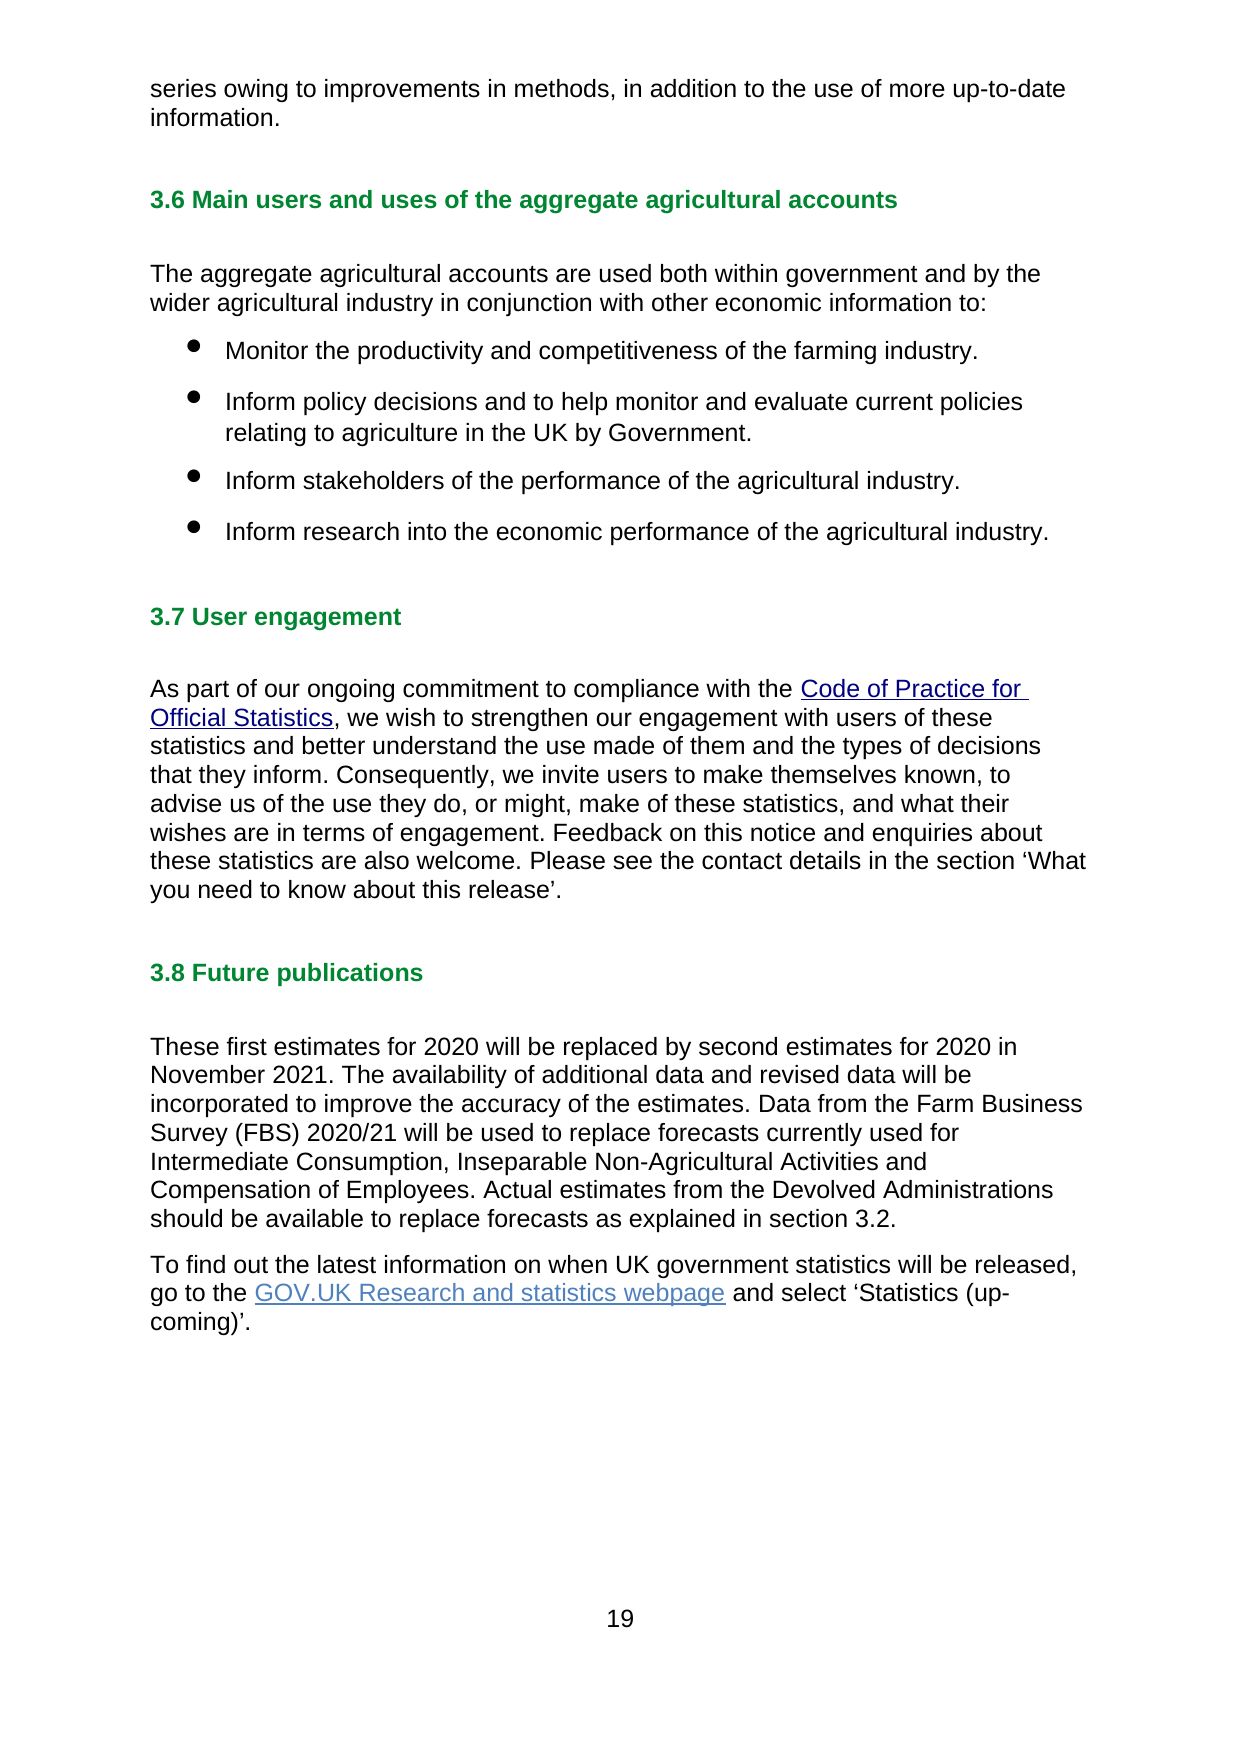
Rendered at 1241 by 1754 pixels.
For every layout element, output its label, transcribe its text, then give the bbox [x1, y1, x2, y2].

list Monitor the productivity and competitiveness of the farming industry. [187, 333, 1090, 367]
subtitle 3.8 Future publications [150, 958, 1090, 986]
list Inform stakeholders of the performance of the agricultural industry. [187, 463, 1090, 498]
text To find out the latest information on when UK government statistics will be released, go to the GOV.UK Research and statistics webpage and select ‘Statistics (up-coming)’. [150, 1250, 1090, 1336]
subtitle 3.6 Main users and uses of the aggregate agricultural accounts [150, 185, 1090, 214]
list Inform research into the economic performance of the agricultural industry. [187, 514, 1090, 548]
text As part of our ongoing commitment to compliance with the Code of Practice for Official Statistics, we wish to strengthen our engagement with users of these statistics and better understand the use made of them and the types of decisions that they inform. Consequently, we invite users to make themselves known, to advise us of the use they do, or might, make of these statistics, and what their wishes are in terms of engagement. Feedback on this notice and enquiries about these statistics are also welcome. Please see the contact details in the section ‘What you need to know about this release’. [150, 674, 1090, 904]
text These first estimates for 2020 will be replaced by second estimates for 2020 in November 2021. The availability of additional data and revised data will be incorporated to improve the accuracy of the estimates. Data from the Farm Business Survey (FBS) 2020/21 will be used to replace forecasts currently used for Intermediate Consumption, Inseparable Non-Agricultural Activities and Compensation of Employees. Actual estimates from the Devolved Administrations should be available to replace forecasts as explained in section 3.2. [150, 1032, 1090, 1233]
text The aggregate agricultural accounts are used both within government and by the wider agricultural industry in conjunction with other economic information to: [150, 259, 1090, 317]
list Inform policy decisions and to help monitor and evaluate current policies relating to agriculture in the UK by Government. [187, 384, 1090, 447]
subtitle 3.7 User engagement [150, 602, 1090, 631]
text series owing to improvements in methods, in addition to the use of more up-to-date information. [150, 74, 1090, 131]
